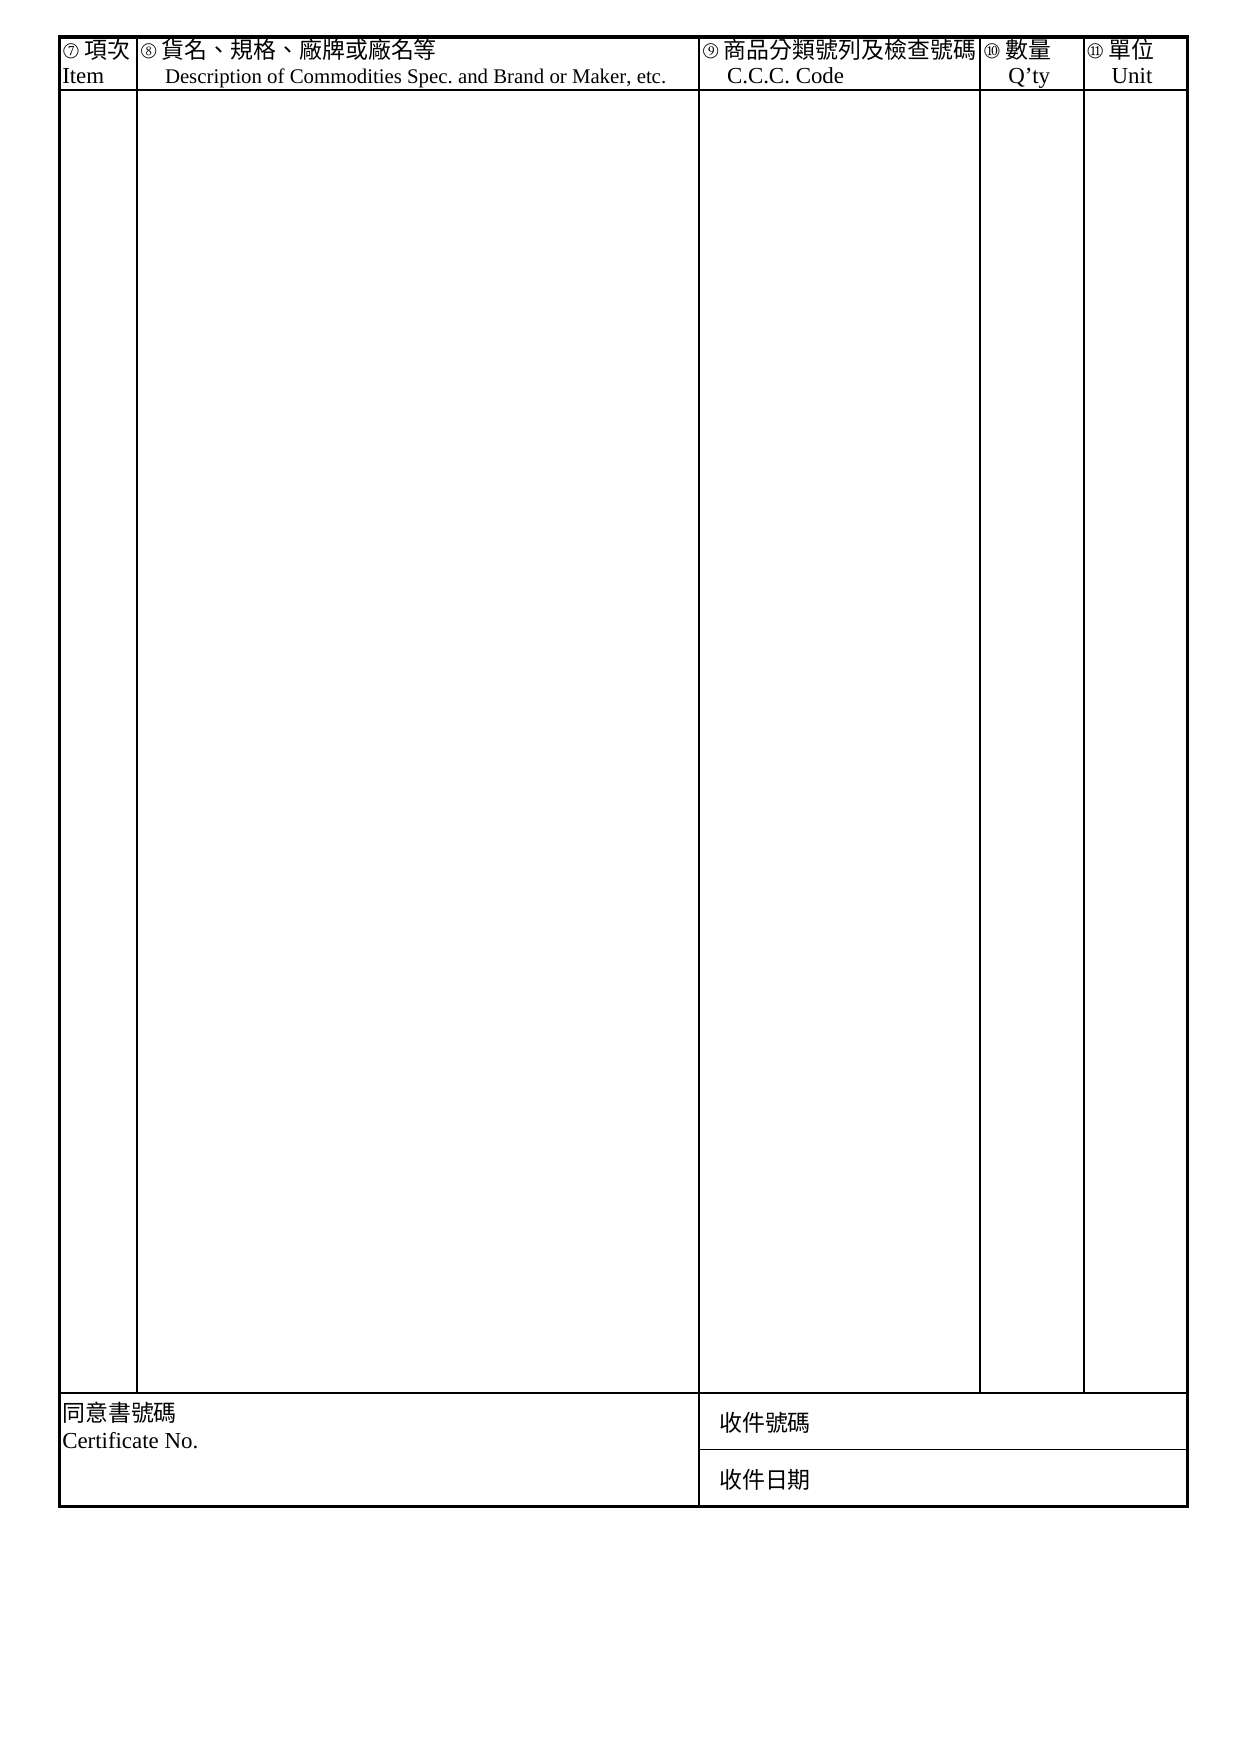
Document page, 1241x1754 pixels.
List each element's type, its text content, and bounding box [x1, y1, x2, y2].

table_header ⑨商品分類號列及檢查號碼 C.C.C. Code [700, 39, 979, 88]
table_cell [138, 91, 698, 1392]
table_header ⑧貨名、規格、廠牌或廠名等 Description of Commodities Spec. and Brand or Maker, etc. [138, 39, 698, 88]
table_header ⑦項次 Item [61, 39, 136, 88]
table_cell [831, 1450, 1186, 1505]
table_cell 收件日期 [700, 1450, 831, 1505]
table_cell 收件號碼 [700, 1394, 831, 1448]
table_header ⑩數量 Q’ty [981, 39, 1083, 88]
table_header ⑪單位 Unit [1085, 39, 1186, 88]
table_cell [700, 91, 979, 1392]
table_cell [981, 91, 1083, 1392]
table_cell 同意書號碼 Certificate No. [61, 1394, 698, 1505]
table_cell [831, 1394, 1186, 1448]
table_cell [1085, 91, 1186, 1392]
table_cell [61, 91, 136, 1392]
